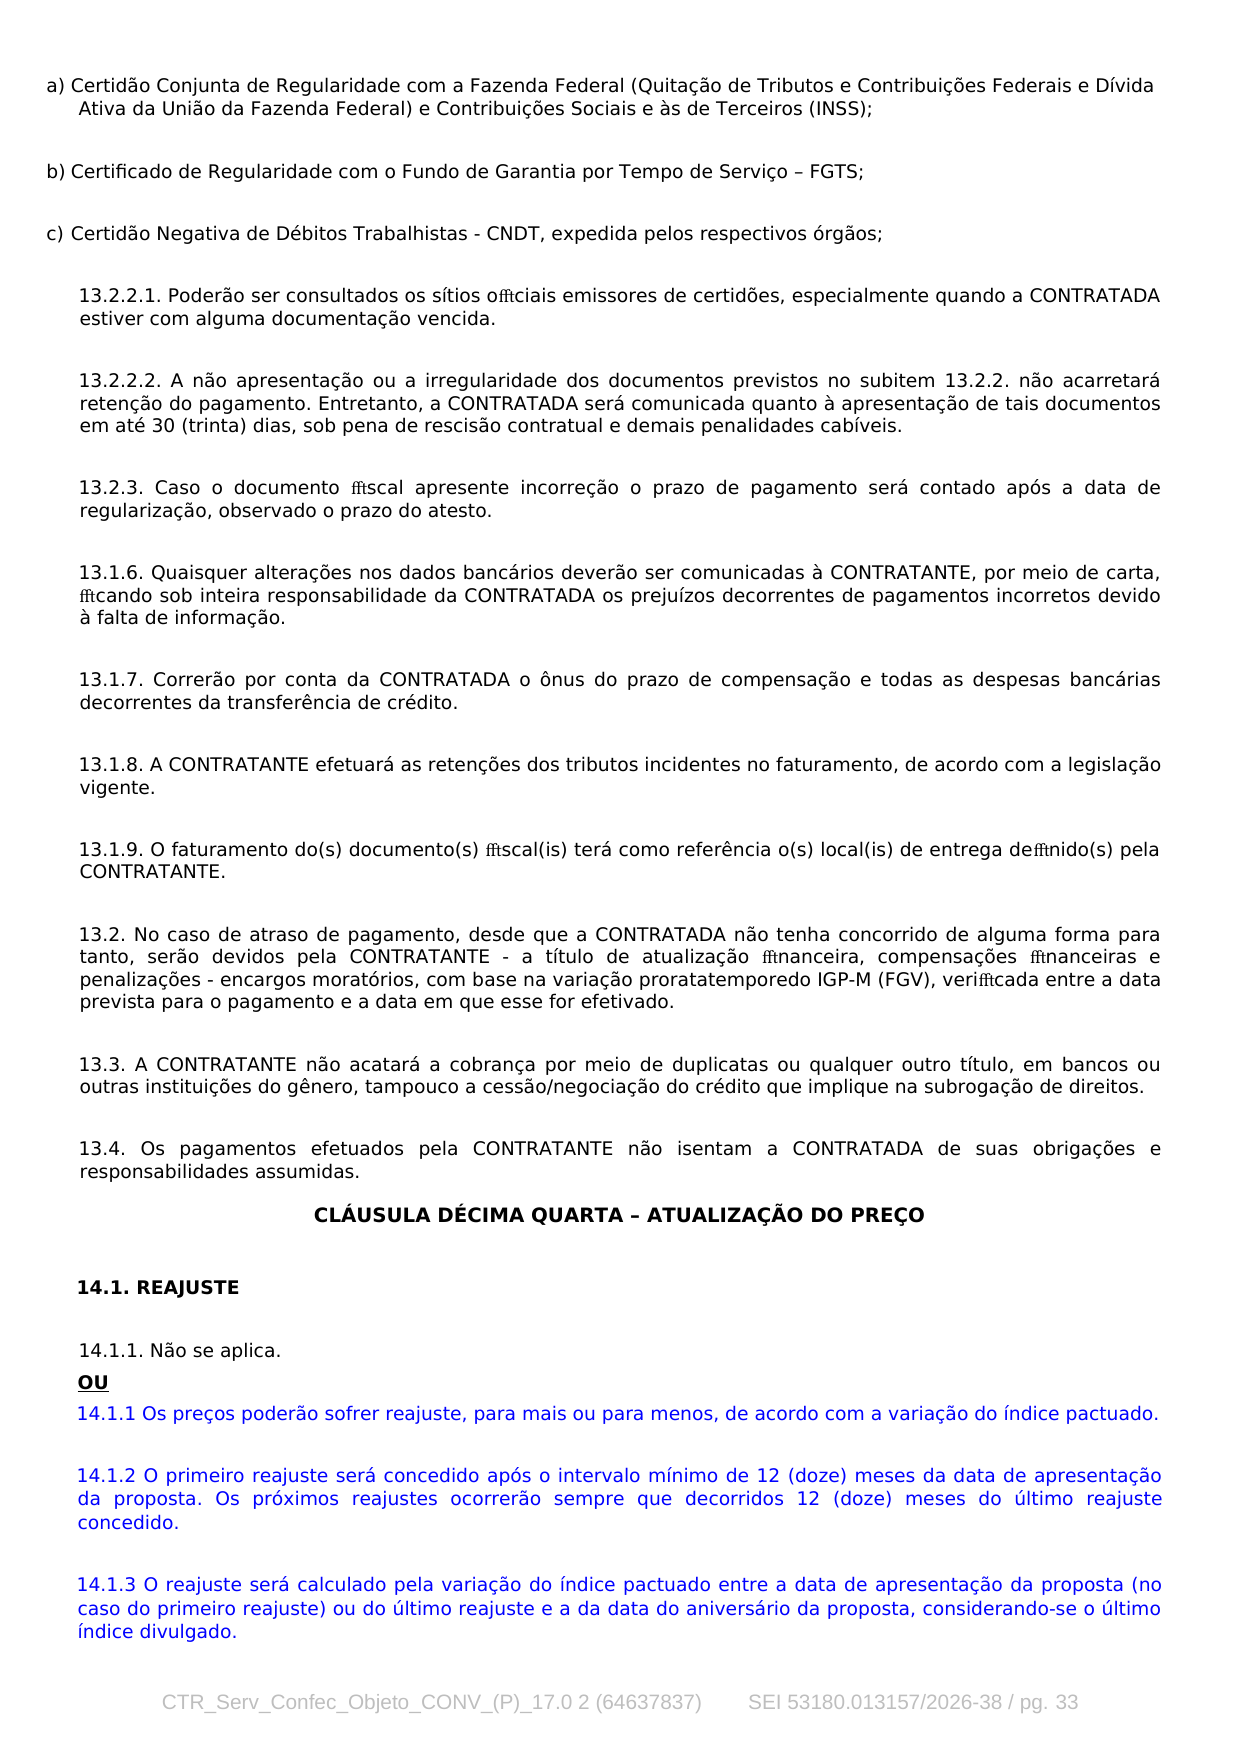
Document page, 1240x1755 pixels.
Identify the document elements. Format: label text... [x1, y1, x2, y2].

text 14.1.1 Os preços poderão sofrer reajuste, para mais ou para menos, de acordo com a variação do índice pactuado. [76, 1402, 1163, 1424]
list Certidão Conjunta de Regularidade com a Fazenda Federal (Quitação de Tributos e Contribuições Federais e Dívida [46, 75, 1162, 97]
text 14.1.3 O reajuste será calculado pela variação do índice pactuado entre a data de apresentação da proposta (no caso do primeiro reajuste) ou do último reajuste e a da data do aniversário da proposta, considerando-se o último índice divulgado. [76, 1574, 1163, 1643]
text 13.2.3. Caso o documento scal apresente incorreção o prazo de pagamento será contado após a data de regularização, observado o prazo do atesto. [78, 477, 1162, 522]
subtitle OU [77, 1372, 1171, 1393]
text 14.1.1. Não se aplica. [78, 1340, 1162, 1362]
list Certidão Negativa de Débitos Trabalhistas - CNDT, expedida pelos respectivos órgãos; [46, 223, 1162, 245]
text 13.1.6. Quaisquer alterações nos dados bancários deverão ser comunicadas à CONTRATANTE, por meio de carta, cando sob inteira responsabilidade da CONTRATADA os prejuízos decorrentes de pagamentos incorretos devido à falta de informação. [78, 562, 1162, 629]
text Ativa da União da Fazenda Federal) e Contribuições Sociais e às de Terceiros (INSS); [78, 98, 1162, 120]
text 13.3. A CONTRATANTE não acatará a cobrança por meio de duplicatas ou qualquer outro título, em bancos ou outras instituições do gênero, tampouco a cessão/negociação do crédito que implique na subrogação de direitos. [78, 1053, 1162, 1098]
text 13.2.2.1. Poderão ser consultados os sítios ociais emissores de certidões, especialmente quando a CONTRATADA estiver com alguma documentação vencida. [78, 285, 1162, 329]
text 13.4. Os pagamentos efetuados pela CONTRATANTE não isentam a CONTRATADA de suas obrigações e responsabilidades assumidas. [78, 1138, 1162, 1183]
text 14.1.2 O primeiro reajuste será concedido após o intervalo mínimo de 12 (doze) meses da data de apresentação da proposta. Os próximos reajustes ocorrerão sempre que decorridos 12 (doze) meses do último reajuste concedido. [76, 1465, 1163, 1533]
list Certificado de Regularidade com o Fundo de Garantia por Tempo de Serviço – FGTS; [46, 161, 1162, 182]
text 14.1. REAJUSTE [76, 1277, 1171, 1299]
text 13.2. No caso de atraso de pagamento, desde que a CONTRATADA não tenha concorrido de alguma forma para tanto, serão devidos pela CONTRATANTE - a título de atualização nanceira, compensações nanceiras e penalizações - encargos moratórios, com base na variação proratatemporedo IGP-M (FGV), vericada entre a data prevista para o pagamento e a data em que esse for efetivado. [78, 924, 1162, 1013]
text 13.1.9. O faturamento do(s) documento(s) scal(is) terá como referência o(s) local(is) de entrega denido(s) pela CONTRATANTE. [78, 839, 1162, 883]
text 13.2.2.2. A não apresentação ou a irregularidade dos documentos previstos no subitem 13.2.2. não acarretará retenção do pagamento. Entretanto, a CONTRATADA será comunicada quanto à apresentação de tais documentos em até 30 (trinta) dias, sob pena de rescisão contratual e demais penalidades cabíveis. [78, 370, 1162, 437]
text 13.1.7. Correrão por conta da CONTRATADA o ônus do prazo de compensação e todas as despesas bancárias decorrentes da transferência de crédito. [78, 669, 1162, 714]
subtitle CLÁUSULA DÉCIMA QUARTA – ATUALIZAÇÃO DO PREÇO [71, 1204, 1168, 1227]
text 13.1.8. A CONTRATANTE efetuará as retenções dos tributos incidentes no faturamento, de acordo com a legislação vigente. [78, 754, 1162, 798]
